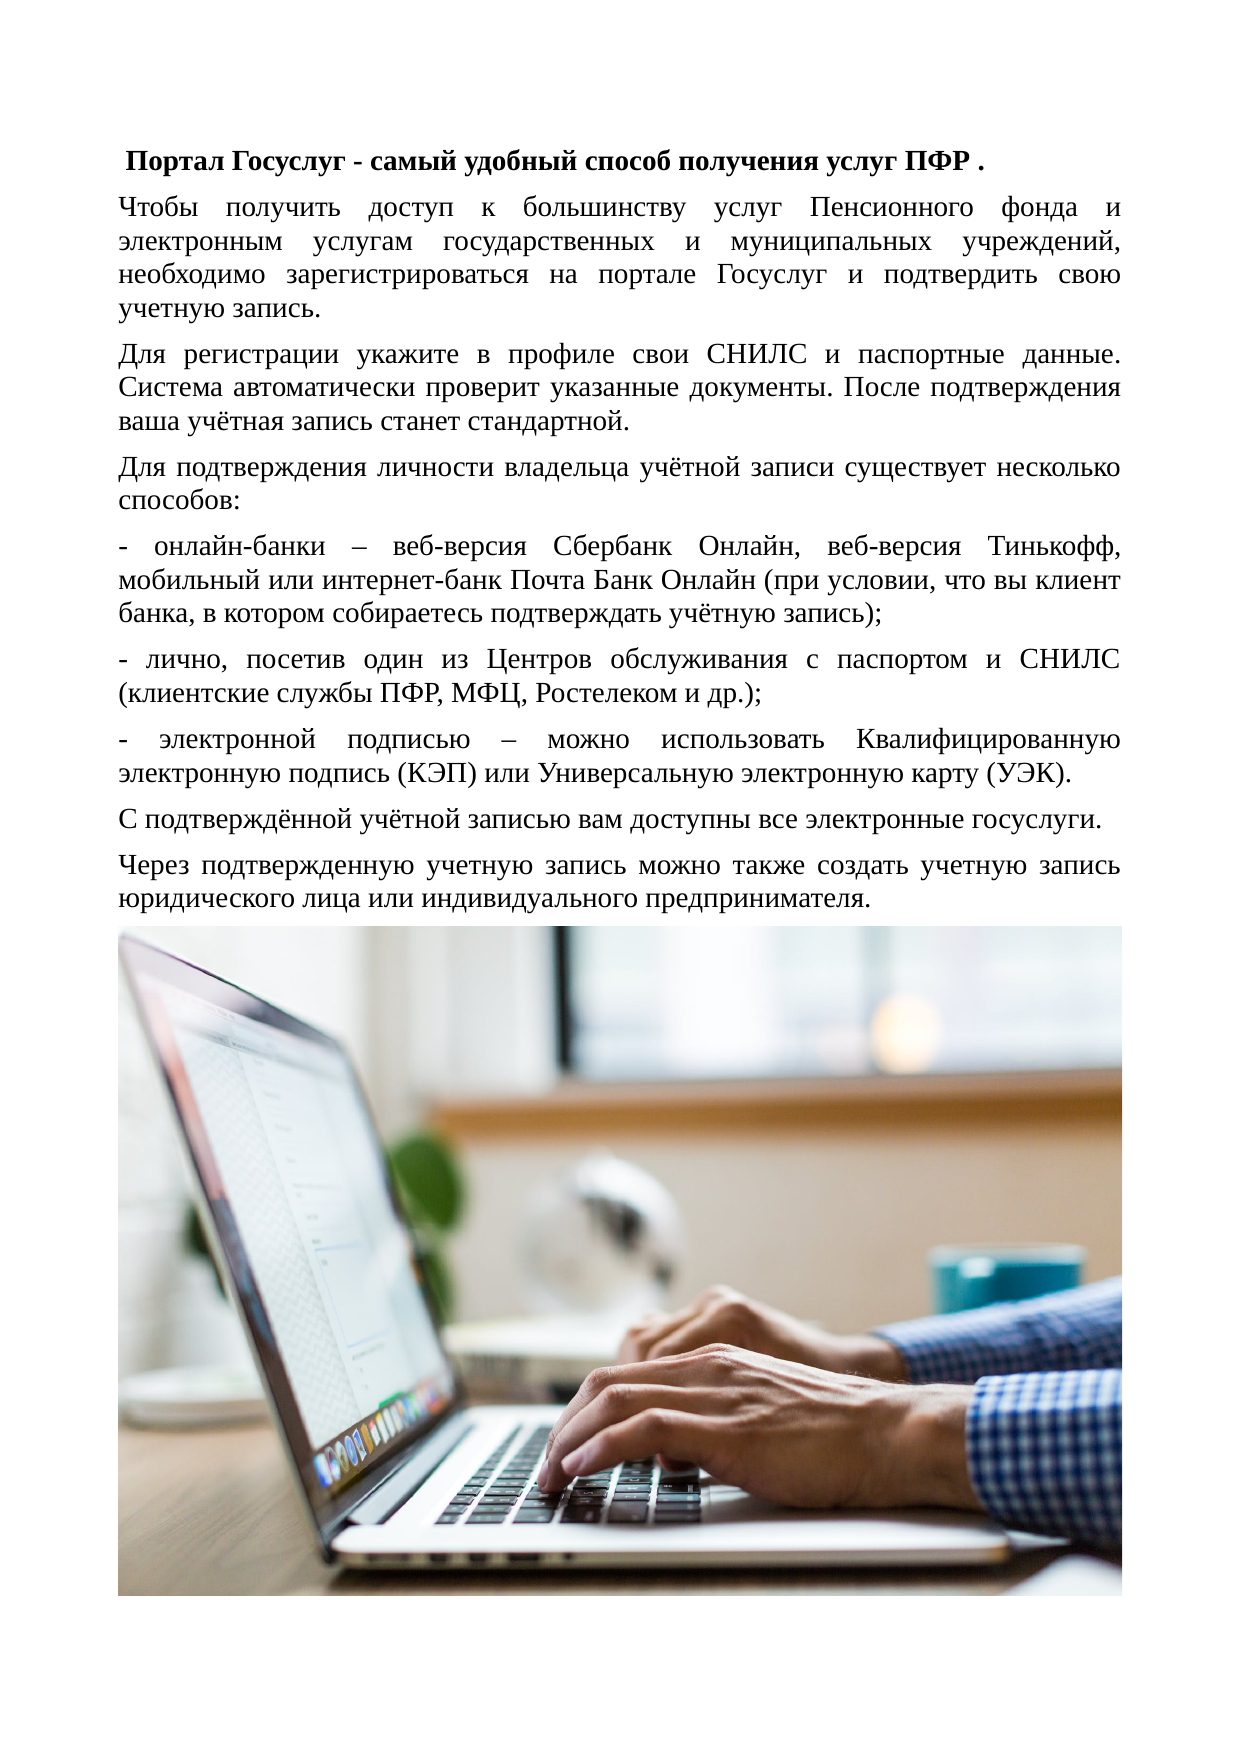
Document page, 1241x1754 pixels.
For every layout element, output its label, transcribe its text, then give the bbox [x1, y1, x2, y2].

text С подтверждённой учётной записью вам доступны все электронные госуслуги. [118, 801, 1122, 834]
text Для подтверждения личности владельца учётной записи существует несколько способов: [118, 449, 1122, 516]
subtitle Портал Госуслуг - самый удобный способ получения услуг ПФР . [118, 143, 1122, 177]
picture [118, 926, 1123, 1596]
text Чтобы получить доступ к большинству услуг Пенсионного фонда и электронным услугам государственных и муниципальных учреждений, необходимо зарегистрироваться на портале Госуслуг и подтвердить свою учетную запись. [118, 189, 1122, 323]
text Через подтвержденную учетную запись можно также создать учетную запись юридического лица или индивидуального предпринимателя. [118, 847, 1122, 914]
text Для регистрации укажите в профиле свои СНИЛС и паспортные данные. Система автоматически проверит указанные документы. После подтверждения ваша учётная запись станет стандартной. [118, 336, 1122, 436]
text - лично, посетив один из Центров обслуживания с паспортом и СНИЛС (клиентские службы ПФР, МФЦ, Ростелеком и др.); [118, 642, 1122, 709]
text - электронной подписью – можно использовать Квалифицированную электронную подпись (КЭП) или Универсальную электронную карту (УЭК). [118, 721, 1122, 788]
text - онлайн-банки – веб-версия Сбербанк Онлайн, веб-версия Тинькофф, мобильный или интернет-банк Почта Банк Онлайн (при условии, что вы клиент банка, в котором собираетесь подтверждать учётную запись); [118, 528, 1122, 629]
